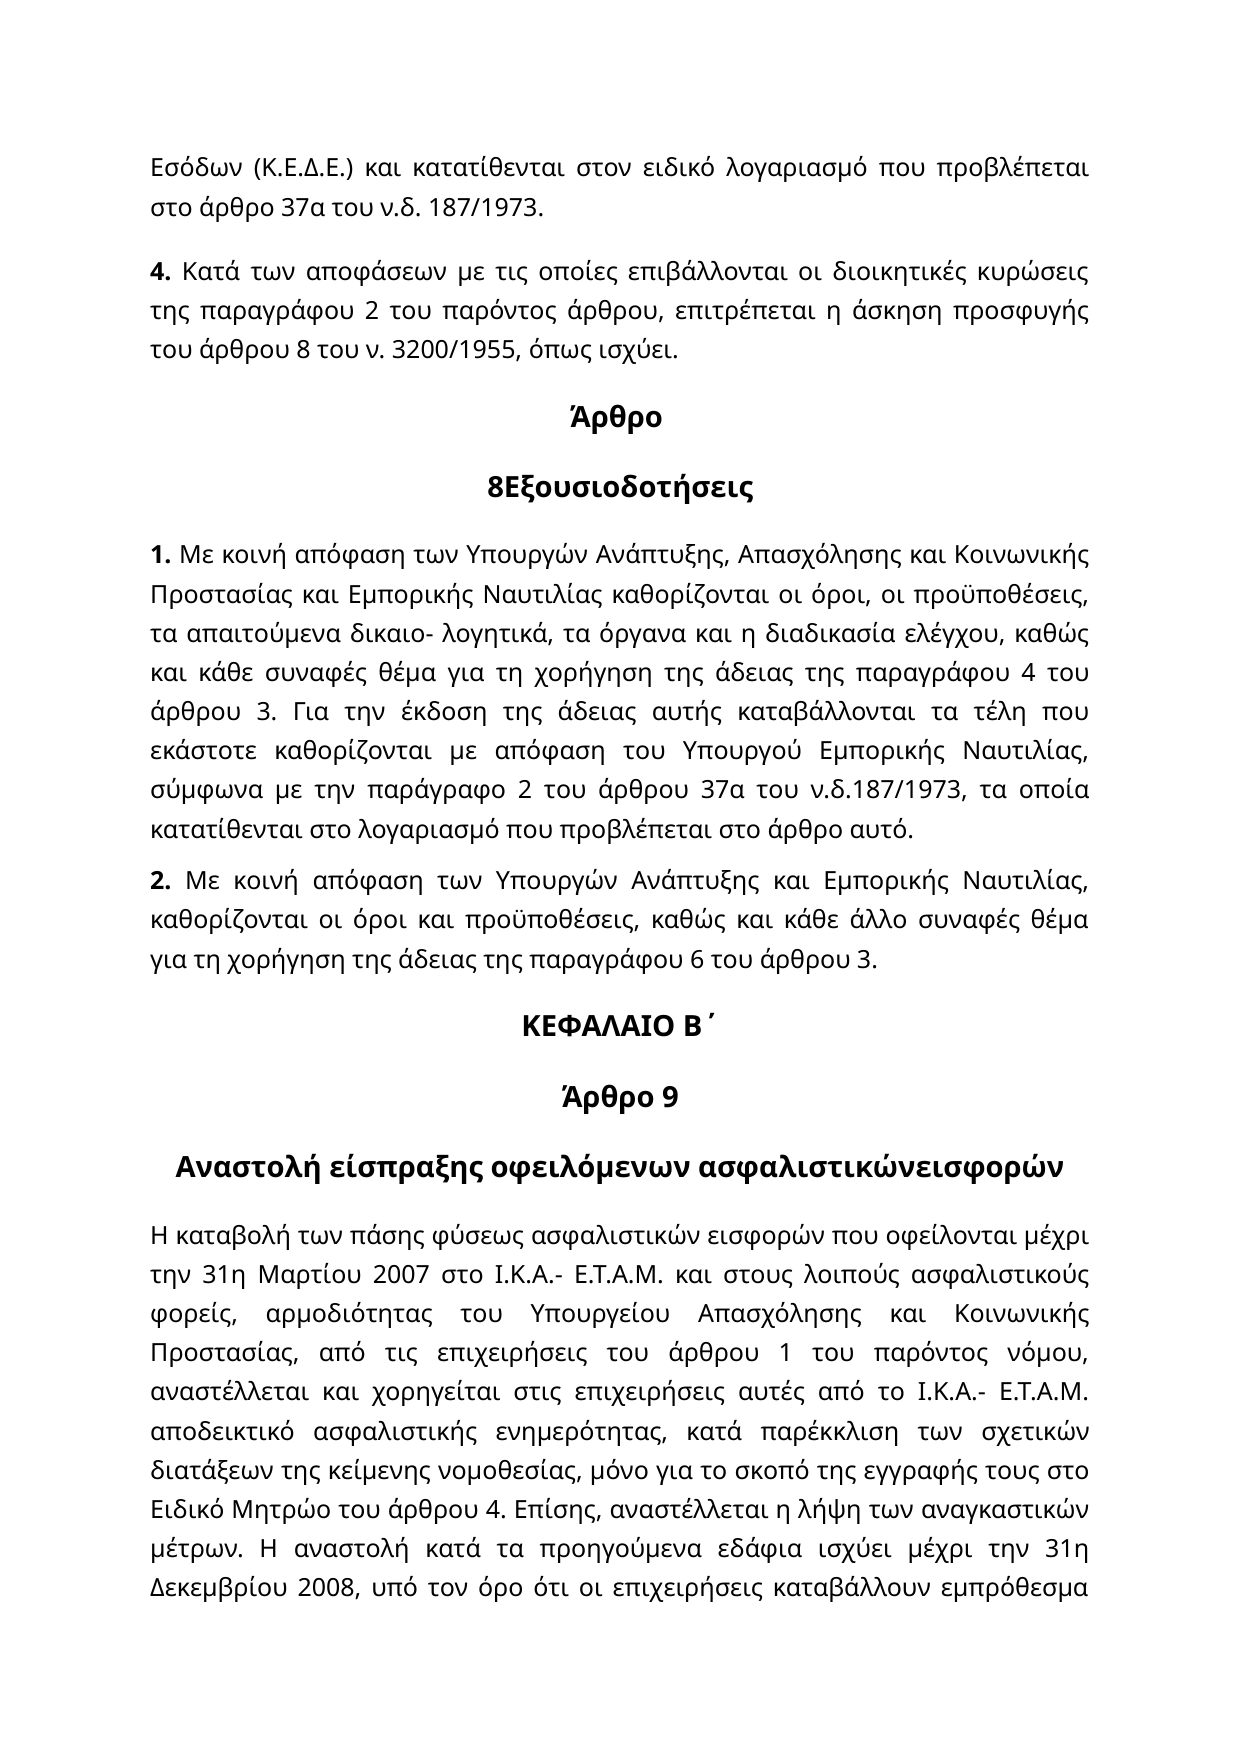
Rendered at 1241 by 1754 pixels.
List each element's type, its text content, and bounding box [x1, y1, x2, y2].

subtitle Άρθρο 9 [150, 1076, 1090, 1116]
text Εσόδων (Κ.Ε.Δ.Ε.) και κατατίθενται στον ειδικό λογαριασμό που προβλέπεται στο άρθρο 37α του ν.δ. 187/1973. [150, 150, 1090, 223]
subtitle Αναστολή είσπραξης οφειλόμενων ασφαλιστικώνεισφορών [150, 1147, 1090, 1186]
text Η καταβολή των πάσης φύσεως ασφαλιστικών εισφορών που οφείλονται μέχρι την 31η Μαρτίου 2007 στο Ι.Κ.Α.- Ε.Τ.Α.Μ. και στους λοιπούς ασφαλιστικούς φορείς, αρμοδιότητας του Υπουργείου Απασχόλησης και Κοινωνικής Προστασίας, από τις επιχειρήσεις του άρθρου 1 του παρόντος νόμου, αναστέλλεται και χορηγείται στις επιχειρήσεις αυτές από το Ι.Κ.Α.- Ε.Τ.Α.Μ. αποδεικτικό ασφαλιστικής ενημερότητας, κατά παρέκκλιση των σχετικών διατάξεων της κείμενης νομοθεσίας, μόνο για το σκοπό της εγγραφής τους στο Ειδικό Μητρώο του άρθρου 4. Επίσης, αναστέλλεται η λήψη των αναγκαστικών μέτρων. Η αναστολή κατά τα προηγούμενα εδάφια ισχύει μέχρι την 31η Δεκεμβρίου 2008, υπό τον όρο ότι οι επιχειρήσεις καταβάλλουν εμπρόθεσμα [150, 1217, 1090, 1604]
subtitle Άρθρο [150, 396, 1090, 436]
text 1. Με κοινή απόφαση των Υπουργών Ανάπτυξης, Απασχόλησης και Κοινωνικής Προστασίας και Εμπορικής Ναυτιλίας καθορίζονται οι όροι, οι προϋποθέσεις, τα απαιτούμενα δικαιο- λογητικά, τα όργανα και η διαδικασία ελέγχου, καθώς και κάθε συναφές θέμα για τη χορήγηση της άδειας της παραγράφου 4 του άρθρου 3. Για την έκδοση της άδειας αυτής καταβάλλονται τα τέλη που εκάστοτε καθορίζονται με απόφαση του Υπουργού Εμπορικής Ναυτιλίας, σύμφωνα με την παράγραφο 2 του άρθρου 37α του ν.δ.187/1973, τα οποία κατατίθενται στο λογαριασμό που προβλέπεται στο άρθρο αυτό. [150, 537, 1090, 845]
text 2. Με κοινή απόφαση των Υπουργών Ανάπτυξης και Εμπορικής Ναυτιλίας, καθορίζονται οι όροι και προϋποθέσεις, καθώς και κάθε άλλο συναφές θέμα για τη χορήγηση της άδειας της παραγράφου 6 του άρθρου 3. [150, 863, 1090, 975]
text 4. Κατά των αποφάσεων με τις οποίες επιβάλλονται οι διοικητικές κυρώσεις της παραγράφου 2 του παρόντος άρθρου, επιτρέπεται η άσκηση προσφυγής του άρθρου 8 του ν. 3200/1955, όπως ισχύει. [150, 253, 1090, 366]
subtitle 8Εξουσιοδοτήσεις [150, 466, 1090, 506]
subtitle ΚΕΦΑΛΑΙΟ Β΄ [150, 1005, 1090, 1045]
